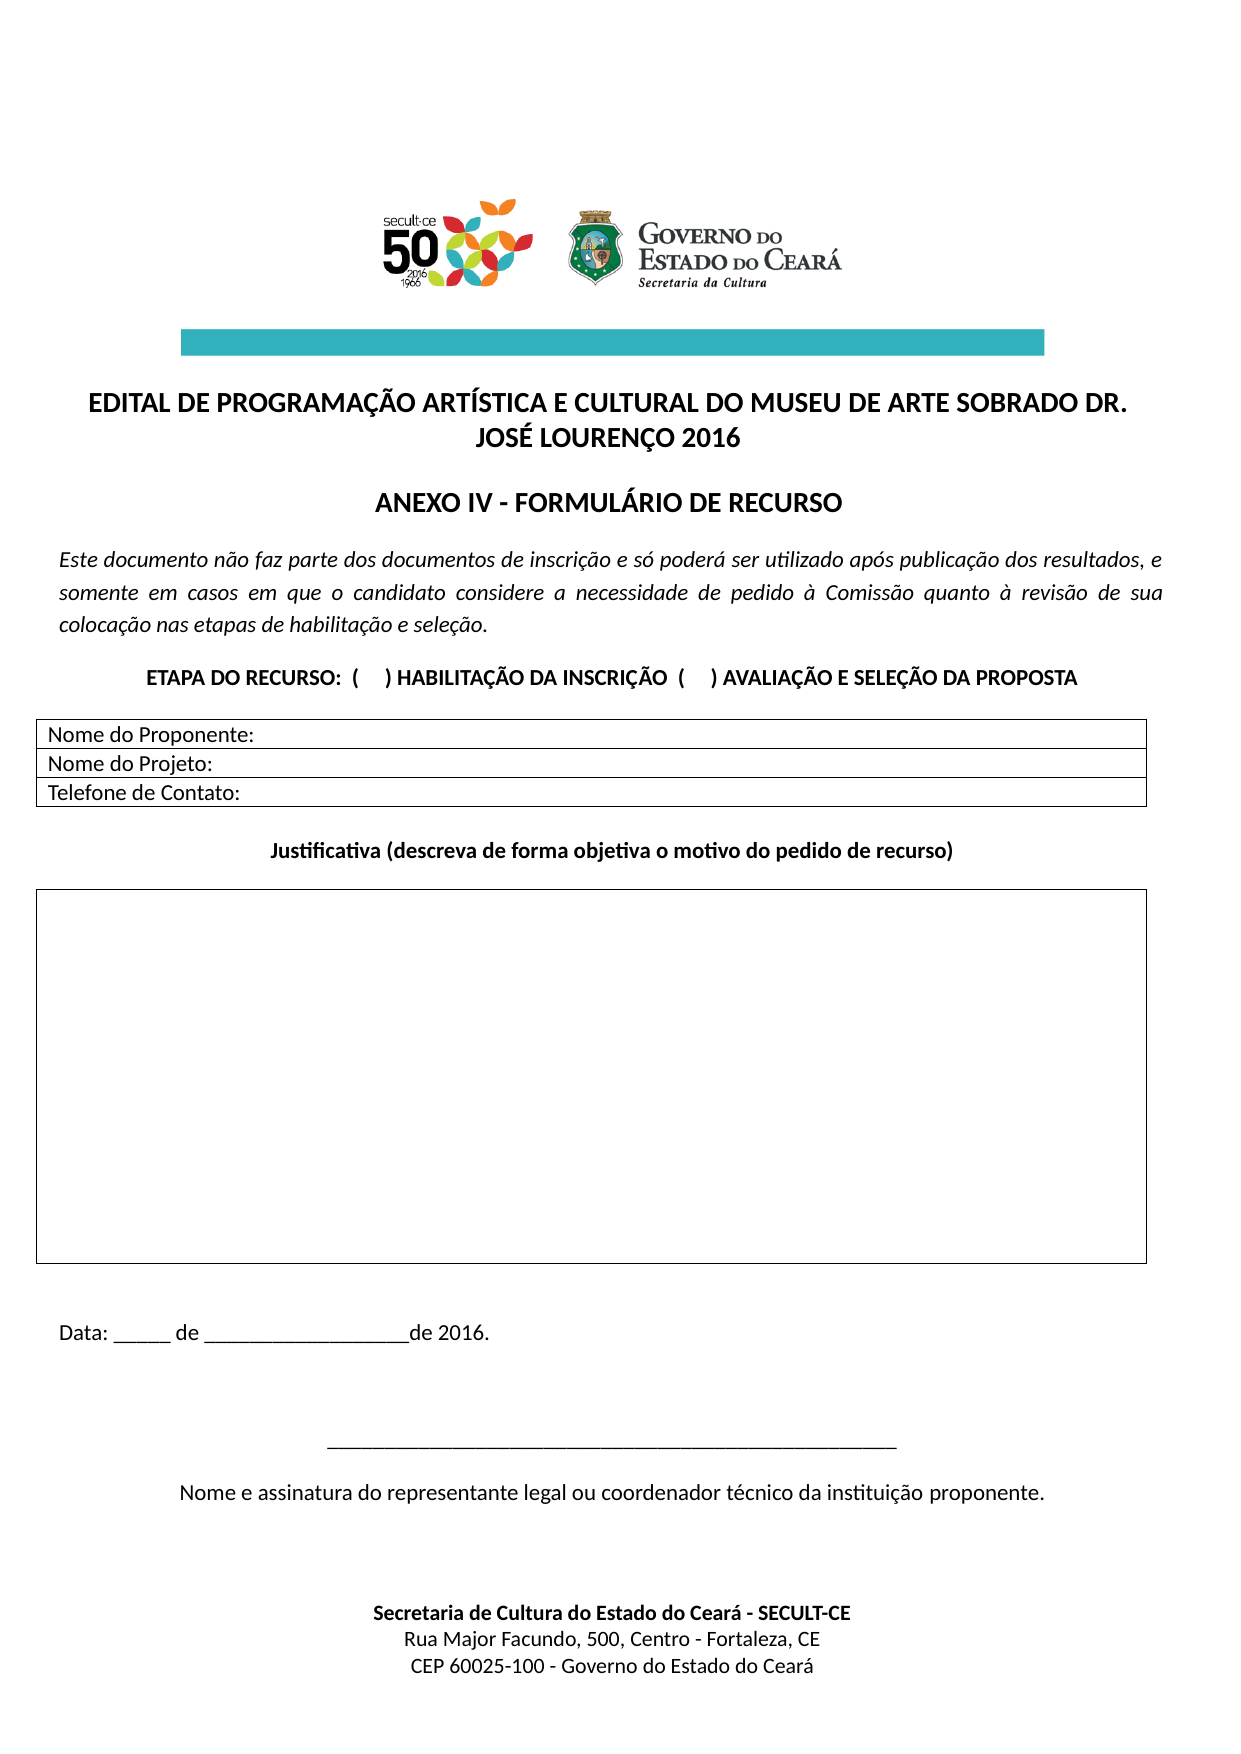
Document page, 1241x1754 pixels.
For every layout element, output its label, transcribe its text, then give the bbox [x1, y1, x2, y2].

table_cell Telefone de Contato: [37, 778, 1146, 806]
text EDITAL DE PROGRAMAÇÃO ARTÍSTICA E CULTURAL DO MUSEU DE ARTE SOBRADO DR. JOSÉ LOURENÇO 2016 [60, 384, 1156, 455]
text Data: _____ de __________________de 2016. [59, 1318, 1165, 1346]
text ETAPA DO RECURSO: ( ) HABILITAÇÃO DA INSCRIÇÃO ( ) AVALIAÇÃO E SELEÇÃO DA PROPOSTA [59, 663, 1165, 691]
table_header Nome do Proponente: [37, 720, 1146, 748]
text ANEXO IV - FORMULÁRIO DE RECURSO [59, 484, 1165, 519]
text Nome e assinatura do representante legal ou coordenador técnico da instituição proponente. [59, 1478, 1165, 1506]
table_header [37, 890, 1146, 1263]
picture [179, 148, 1045, 356]
text Este documento não faz parte dos documentos de inscrição e só poderá ser utilizado após publicação dos resultados, e somente em casos em que o candidato considere a necessidade de pedido à Comissão quanto à revisão de sua colocação nas etapas de habilitação e seleção. [59, 546, 1165, 638]
text Justificativa (descreva de forma objetiva o motivo do pedido de recurso) [59, 836, 1165, 864]
text __________________________________________________ [59, 1424, 1165, 1453]
table_cell Nome do Projeto: [37, 749, 1146, 777]
